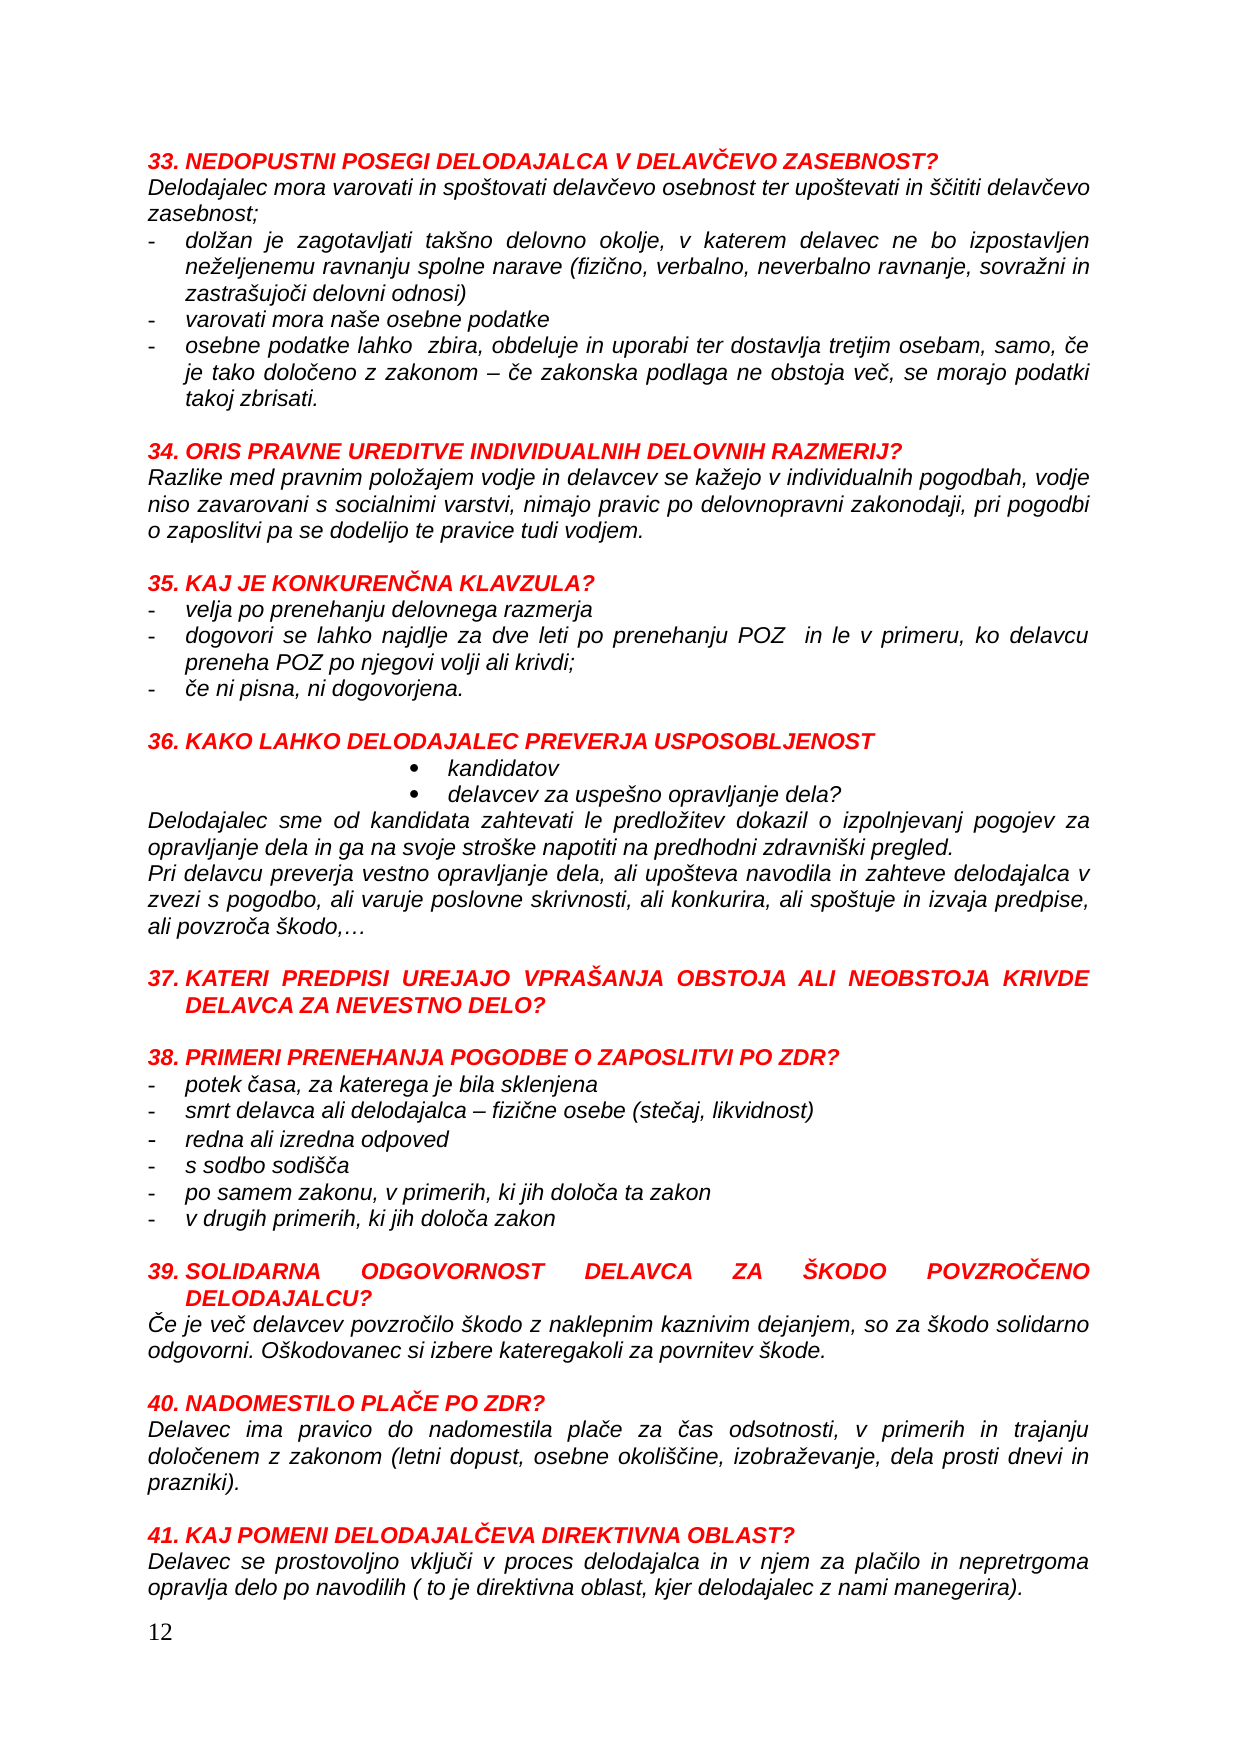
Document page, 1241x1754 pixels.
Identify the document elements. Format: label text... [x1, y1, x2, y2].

list ORIS PRAVNE UREDITVE INDIVIDUALNIH DELOVNIH RAZMERIJ? [148, 438, 1092, 464]
list PRIMERI PRENEHANJA POGODBE O ZAPOSLITVI PO ZDR? [148, 1044, 1092, 1071]
list v drugih primerih, ki jih določa zakon [148, 1205, 1092, 1232]
list s sodbo sodišča [148, 1152, 1092, 1179]
list smrt delavca ali delodajalca – fizične osebe (stečaj, likvidnost) [148, 1097, 1092, 1124]
list NADOMESTILO PLAČE PO ZDR? [148, 1390, 1092, 1416]
list če ni pisna, ni dogovorjena. [148, 675, 1092, 702]
list varovati mora naše osebne podatke [148, 306, 1092, 332]
list kandidatov [410, 754, 1092, 781]
list KAJ JE KONKURENČNA KLAVZULA? [148, 570, 1092, 596]
text Razlike med pravnim položajem vodje in delavcev se kažejo v individualnih pogodbah, vodje niso zavarovani s socialnimi varstvi, nimajo pravic po delovnopravni zakonodaji, pri pogodbi o zaposlitvi pa se dodelijo te pravice tudi vodjem. [148, 464, 1092, 543]
text Delodajalec sme od kandidata zahtevati le predložitev dokazil o izpolnjevanj pogojev za opravljanje dela in ga na svoje stroške napotiti na predhodni zdravniški pregled. [148, 807, 1092, 860]
list KAJ POMENI DELODAJALČEVA DIREKTIVNA OBLAST? [148, 1522, 1092, 1548]
list KATERI PREDPISI UREJAJO VPRAŠANJA OBSTOJA ALI NEOBSTOJA KRIVDE DELAVCA ZA NEVESTNO DELO? [148, 965, 1092, 1018]
list NEDOPUSTNI POSEGI DELODAJALCA V DELAVČEVO ZASEBNOST? [148, 148, 1092, 174]
text Delavec se prostovoljno vključi v proces delodajalca in v njem za plačilo in nepretrgoma opravlja delo po navodilih ( to je direktivna oblast, kjer delodajalec z nami manegerira). [148, 1548, 1092, 1601]
text Delavec ima pravico do nadomestila plače za čas odsotnosti, v primerih in trajanju določenem z zakonom (letni dopust, osebne okoliščine, izobraževanje, dela prosti dnevi in prazniki). [148, 1416, 1092, 1495]
list SOLIDARNA ODGOVORNOST DELAVCA ZA ŠKODO POVZROČENO DELODAJALCU? [148, 1258, 1092, 1311]
list velja po prenehanju delovnega razmerja [148, 596, 1092, 622]
list po samem zakonu, v primerih, ki jih določa ta zakon [148, 1179, 1092, 1205]
text Če je več delavcev povzročilo škodo z naklepnim kaznivim dejanjem, so za škodo solidarno odgovorni. Oškodovanec si izbere kateregakoli za povrnitev škode. [148, 1311, 1092, 1363]
text Pri delavcu preverja vestno opravljanje dela, ali upošteva navodila in zahteve delodajalca v zvezi s pogodbo, ali varuje poslovne skrivnosti, ali konkurira, ali spoštuje in izvaja predpise, ali povzroča škodo,… [148, 860, 1092, 939]
list delavcev za uspešno opravljanje dela? [410, 781, 1092, 807]
list dogovori se lahko najdlje za dve leti po prenehanju POZ in le v primeru, ko delavcu preneha POZ po njegovi volji ali krivdi; [148, 622, 1092, 675]
list KAKO LAHKO DELODAJALEC PREVERJA USPOSOBLJENOST [148, 728, 1092, 754]
list osebne podatke lahko zbira, obdeluje in uporabi ter dostavlja tretjim osebam, samo, če je tako določeno z zakonom – če zakonska podlaga ne obstoja več, se morajo podatki takoj zbrisati. [148, 332, 1092, 412]
text Delodajalec mora varovati in spoštovati delavčevo osebnost ter upoštevati in ščititi delavčevo zasebnost; [148, 174, 1092, 227]
list dolžan je zagotavljati takšno delovno okolje, v katerem delavec ne bo izpostavljen neželjenemu ravnanju spolne narave (fizično, verbalno, neverbalno ravnanje, sovražni in zastrašujoči delovni odnosi) [148, 227, 1092, 306]
list potek časa, za katerega je bila sklenjena [148, 1071, 1092, 1097]
list redna ali izredna odpoved [148, 1124, 1092, 1152]
